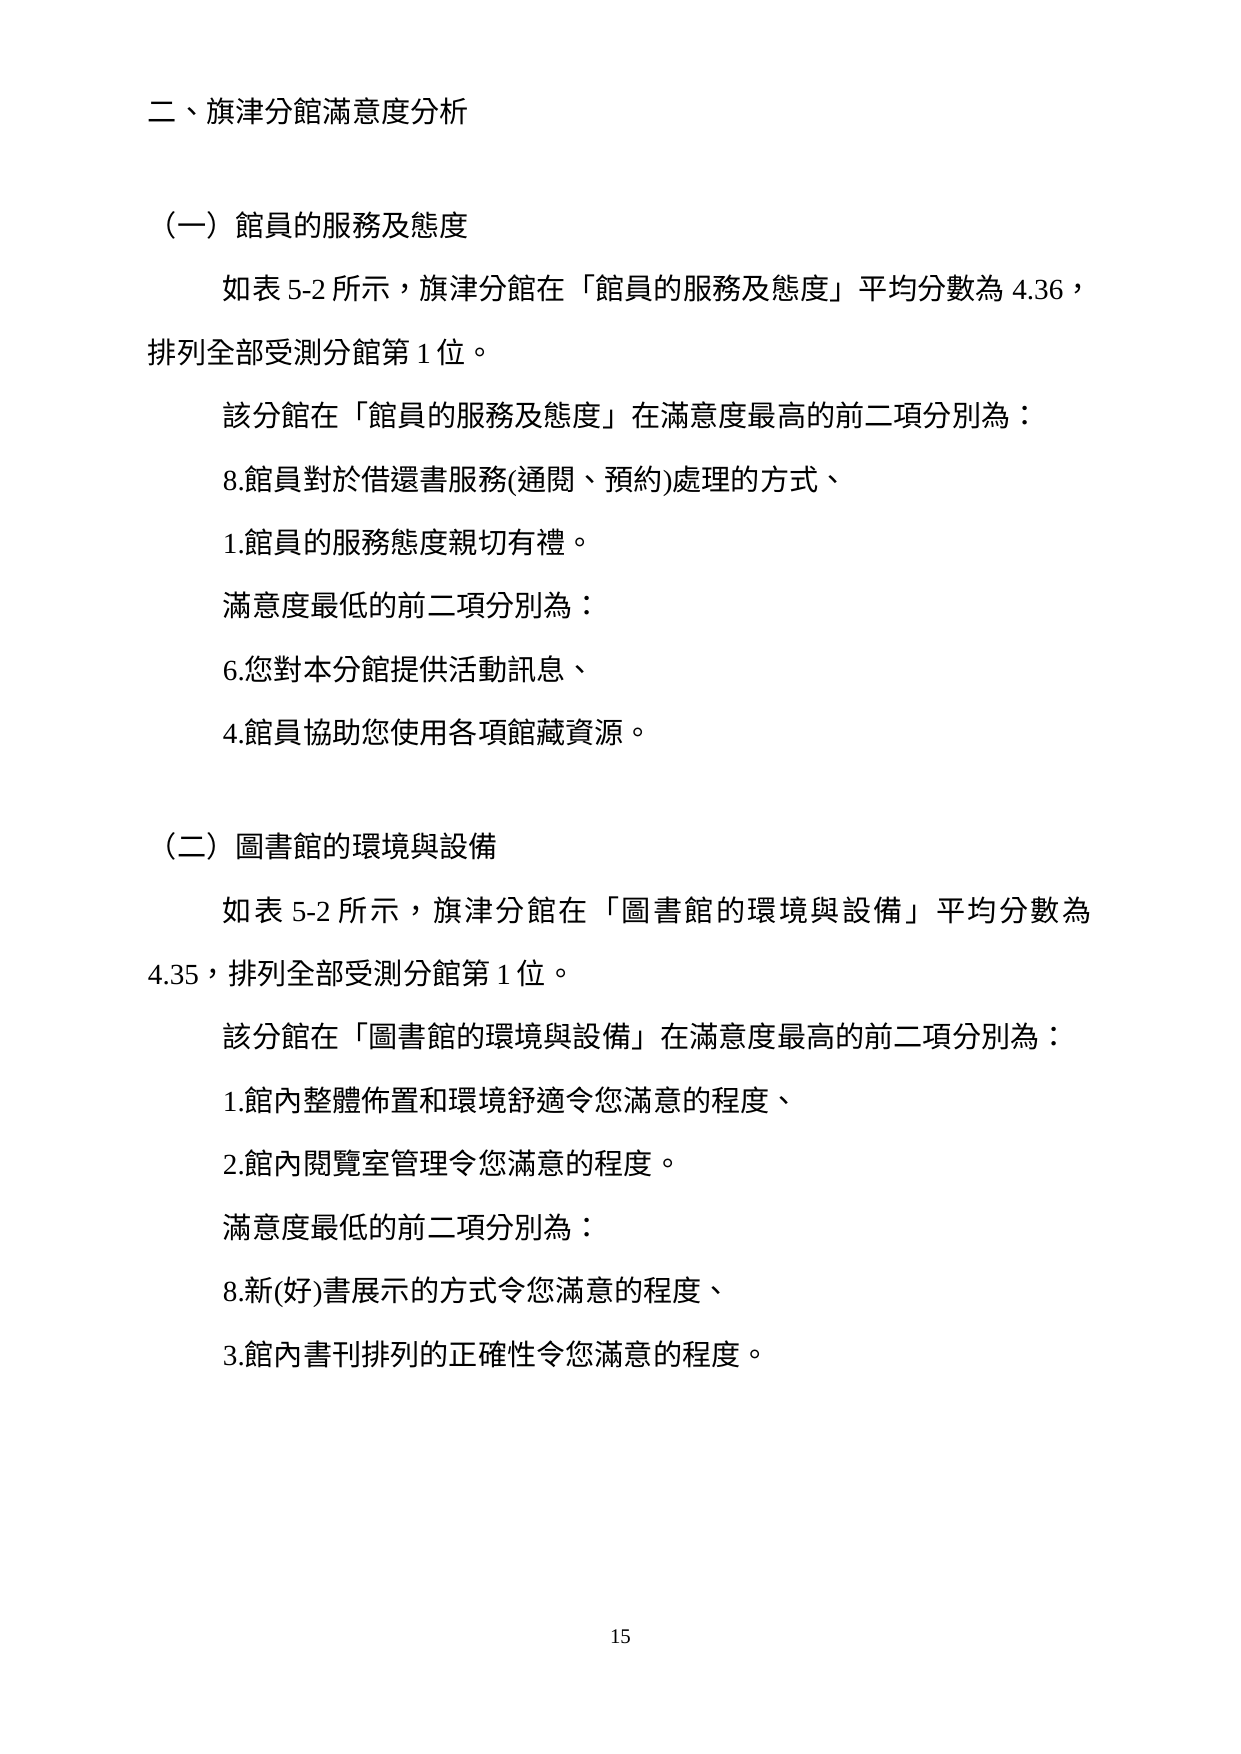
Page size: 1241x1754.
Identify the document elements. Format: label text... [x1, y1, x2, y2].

text 該分館在「圖書館的環境與設備」在滿意度最高的前二項分別為： [148, 1014, 1092, 1056]
text 滿意度最低的前二項分別為： [148, 1204, 1092, 1247]
text 6.您對本分館提供活動訊息、 [148, 646, 1092, 689]
text 滿意度最低的前二項分別為： [148, 583, 1092, 625]
text 4.館員協助您使用各項館藏資源。 [148, 710, 1092, 752]
text 如表5-2所示，旗津分館在「圖書館的環境與設備」平均分數為4.35，排列全部受測分館第1位。 [148, 887, 1092, 993]
text （二）圖書館的環境與設備 [148, 824, 1092, 866]
text 1.館內整體佈置和環境舒適令您滿意的程度、 [148, 1077, 1092, 1120]
text （一）館員的服務及態度 [148, 202, 1092, 245]
text 1.館員的服務態度親切有禮。 [148, 519, 1092, 562]
text 2.館內閱覽室管理令您滿意的程度。 [148, 1141, 1092, 1183]
text 8.新(好)書展示的方式令您滿意的程度、 [148, 1268, 1092, 1310]
text 該分館在「館員的服務及態度」在滿意度最高的前二項分別為： [148, 393, 1092, 435]
text 8.館員對於借還書服務(通閱、預約)處理的方式、 [148, 456, 1092, 498]
text 3.館內書刊排列的正確性令您滿意的程度。 [148, 1331, 1092, 1373]
text 如表5-2所示，旗津分館在「館員的服務及態度」平均分數為4.36，排列全部受測分館第1位。 [148, 266, 1092, 372]
text 二、旗津分館滿意度分析 [148, 89, 1092, 131]
